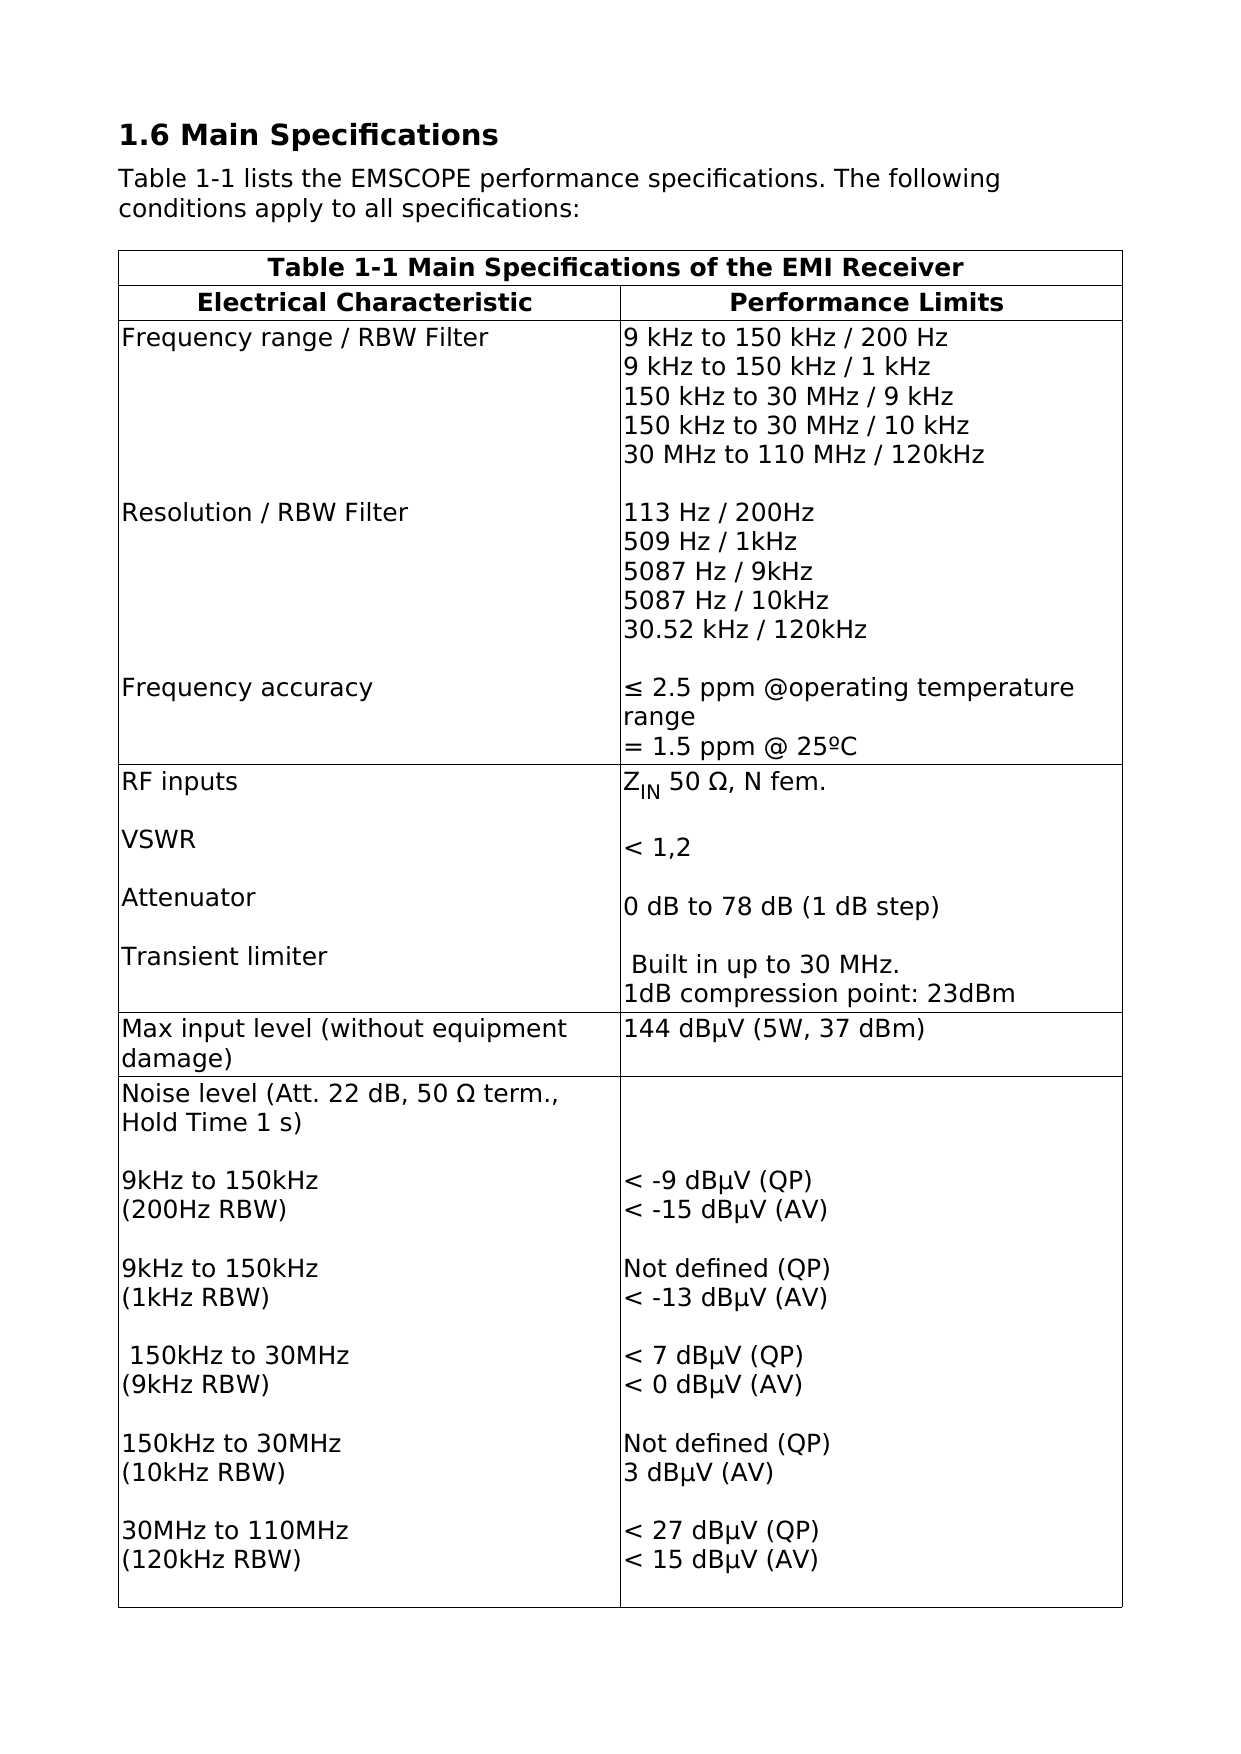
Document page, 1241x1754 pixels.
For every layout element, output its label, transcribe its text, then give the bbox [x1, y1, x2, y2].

table_cell 9 kHz to 150 kHz / 200 Hz 9 kHz to 150 kHz / 1 kHz 150 kHz to 30 MHz / 9 kHz 150 kHz to 30 MHz / 10 kHz 30 MHz to 110 MHz / 120kHz 113 Hz / 200Hz 509 Hz / 1kHz 5087 Hz / 9kHz 5087 Hz / 10kHz 30.52 kHz / 120kHz ≤ 2.5 ppm @operating temperature range = 1.5 ppm @ 25ºC [621, 321, 1122, 764]
table_cell Electrical Characteristic [119, 286, 620, 320]
table_cell Performance Limits [621, 286, 1122, 320]
table_cell RF inputs VSWR Attenuator Transient limiter [119, 765, 620, 1012]
table_cell 144 dBμV (5W, 37 dBm) [621, 1013, 1122, 1076]
table_cell < -9 dBμV (QP) < -15 dBμV (AV) Not defined (QP) < -13 dBμV (AV) < 7 dBμV (QP) < 0 dBμV (AV) Not defined (QP) 3 dBμV (AV) < 27 dBμV (QP) < 15 dBμV (AV) [621, 1077, 1122, 1607]
table_cell Max input level (without equipment damage) [119, 1013, 620, 1076]
table_cell ZIN 50 Ω, N fem. < 1,2 0 dB to 78 dB (1 dB step) Built in up to 30 MHz. 1dB compression point: 23dBm [621, 765, 1122, 1012]
table_header Table 1-1 Main Specifications of the EMI Receiver [119, 251, 1122, 285]
subtitle 1.6 Main Specifications [118, 118, 1122, 152]
table_cell Noise level (Att. 22 dB, 50 Ω term., Hold Time 1 s) 9kHz to 150kHz (200Hz RBW) 9kHz to 150kHz (1kHz RBW) 150kHz to 30MHz (9kHz RBW) 150kHz to 30MHz (10kHz RBW) 30MHz to 110MHz (120kHz RBW) [119, 1077, 620, 1607]
text Table 1-1 lists the EMSCOPE performance specifications. The following conditions apply to all specifications: [118, 164, 1122, 223]
table_cell Frequency range / RBW Filter Resolution / RBW Filter Frequency accuracy [119, 321, 620, 764]
